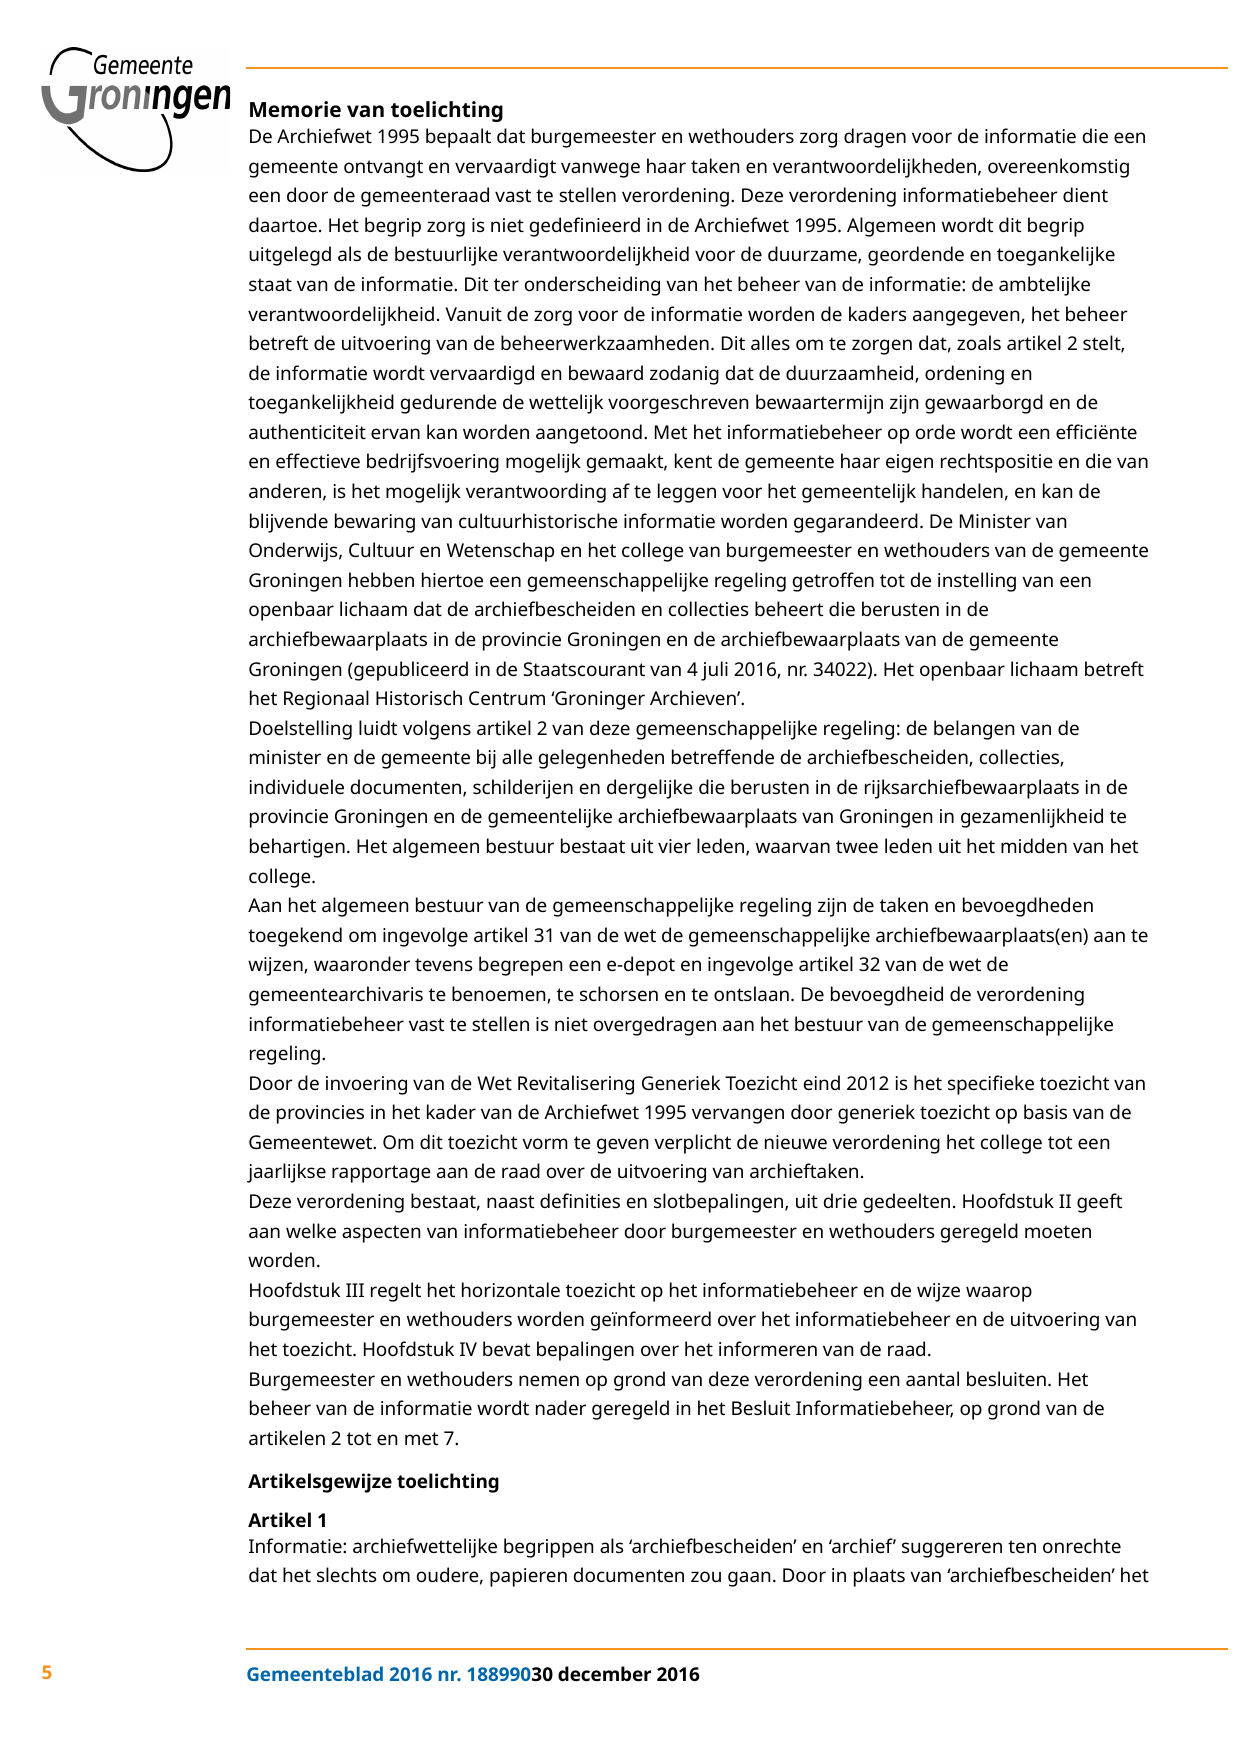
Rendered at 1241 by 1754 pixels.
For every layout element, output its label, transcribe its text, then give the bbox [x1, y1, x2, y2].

text Deze verordening bestaat, naast definities en slotbepalingen, uit drie gedeelten. Hoofdstuk II geeft aan welke aspecten van informatiebeheer door burgemeester en wethouders geregeld moeten worden. [248, 1188, 1152, 1273]
text Informatie: archiefwettelijke begrippen als ‘archiefbescheiden’ en ‘archief’ suggereren ten onrechte dat het slechts om oudere, papieren documenten zou gaan. Door in plaats van ‘archiefbescheiden’ het [248, 1533, 1152, 1588]
text Door de invoering van de Wet Revitalisering Generiek Toezicht eind 2012 is het specifieke toezicht van de provincies in het kader van de Archiefwet 1995 vervangen door generiek toezicht op basis van de Gemeentewet. Om dit toezicht vorm te geven verplicht de nieuwe verordening het college tot een jaarlijkse rapportage aan de raad over de uitvoering van archieftaken. [248, 1070, 1152, 1184]
text Memorie van toelichting [248, 95, 1152, 123]
text Artikelsgewijze toelichting [248, 1468, 1152, 1494]
text Doelstelling luidt volgens artikel 2 van deze gemeenschappelijke regeling: de belangen van de minister en de gemeente bij alle gelegenheden betreffende de archiefbescheiden, collecties, individuele documenten, schilderijen en dergelijke die berusten in de rijksarchiefbewaarplaats in de provincie Groningen en de gemeentelijke archiefbewaarplaats van Groningen in gezamenlijkheid te behartigen. Het algemeen bestuur bestaat uit vier leden, waarvan twee leden uit het midden van het college. [248, 715, 1152, 889]
text Artikel 1 [248, 1507, 1152, 1533]
text Aan het algemeen bestuur van de gemeenschappelijke regeling zijn de taken en bevoegdheden toegekend om ingevolge artikel 31 van de wet de gemeenschappelijke archiefbewaarplaats(en) aan te wijzen, waaronder tevens begrepen een e-depot en ingevolge artikel 32 van de wet de gemeentearchivaris te benoemen, te schorsen en te ontslaan. De bevoegdheid de verordening informatiebeheer vast te stellen is niet overgedragen aan het bestuur van de gemeenschappelijke regeling. [248, 892, 1152, 1066]
text Hoofdstuk III regelt het horizontale toezicht op het informatiebeheer en de wijze waarop burgemeester en wethouders worden geïnformeerd over het informatiebeheer en de uitvoering van het toezicht. Hoofdstuk IV bevat bepalingen over het informeren van de raad. [248, 1277, 1152, 1362]
picture [41, 47, 231, 172]
text Burgemeester en wethouders nemen op grond van deze verordening een aantal besluiten. Het beheer van de informatie wordt nader geregeld in het Besluit Informatiebeheer, op grond van de artikelen 2 tot en met 7. [248, 1366, 1152, 1451]
text De Archiefwet 1995 bepaalt dat burgemeester en wethouders zorg dragen voor de informatie die een gemeente ontvangt en vervaardigt vanwege haar taken en verantwoordelijkheden, overeenkomstig een door de gemeenteraad vast te stellen verordening. Deze verordening informatiebeheer dient daartoe. Het begrip zorg is niet gedefinieerd in de Archiefwet 1995. Algemeen wordt dit begrip uitgelegd als de bestuurlijke verantwoordelijkheid voor de duurzame, geordende en toegankelijke staat van de informatie. Dit ter onderscheiding van het beheer van de informatie: de ambtelijke verantwoordelijkheid. Vanuit de zorg voor de informatie worden de kaders aangegeven, het beheer betreft de uitvoering van de beheerwerkzaamheden. Dit alles om te zorgen dat, zoals artikel 2 stelt, de informatie wordt vervaardigd en bewaard zodanig dat de duurzaamheid, ordening en toegankelijkheid gedurende de wettelijk voorgeschreven bewaartermijn zijn gewaarborgd en de authenticiteit ervan kan worden aangetoond. Met het informatiebeheer op orde wordt een efficiënte en effectieve bedrijfsvoering mogelijk gemaakt, kent de gemeente haar eigen rechtspositie en die van anderen, is het mogelijk verantwoording af te leggen voor het gemeentelijk handelen, en kan de blijvende bewaring van cultuurhistorische informatie worden gegarandeerd. De Minister van Onderwijs, Cultuur en Wetenschap en het college van burgemeester en wethouders van de gemeente Groningen hebben hiertoe een gemeenschappelijke regeling getroffen tot de instelling van een openbaar lichaam dat de archiefbescheiden en collecties beheert die berusten in de archiefbewaarplaats in de provincie Groningen en de archiefbewaarplaats van de gemeente Groningen (gepubliceerd in de Staatscourant van 4 juli 2016, nr. 34022). Het openbaar lichaam betreft het Regionaal Historisch Centrum ‘Groninger Archieven’. [248, 123, 1152, 711]
